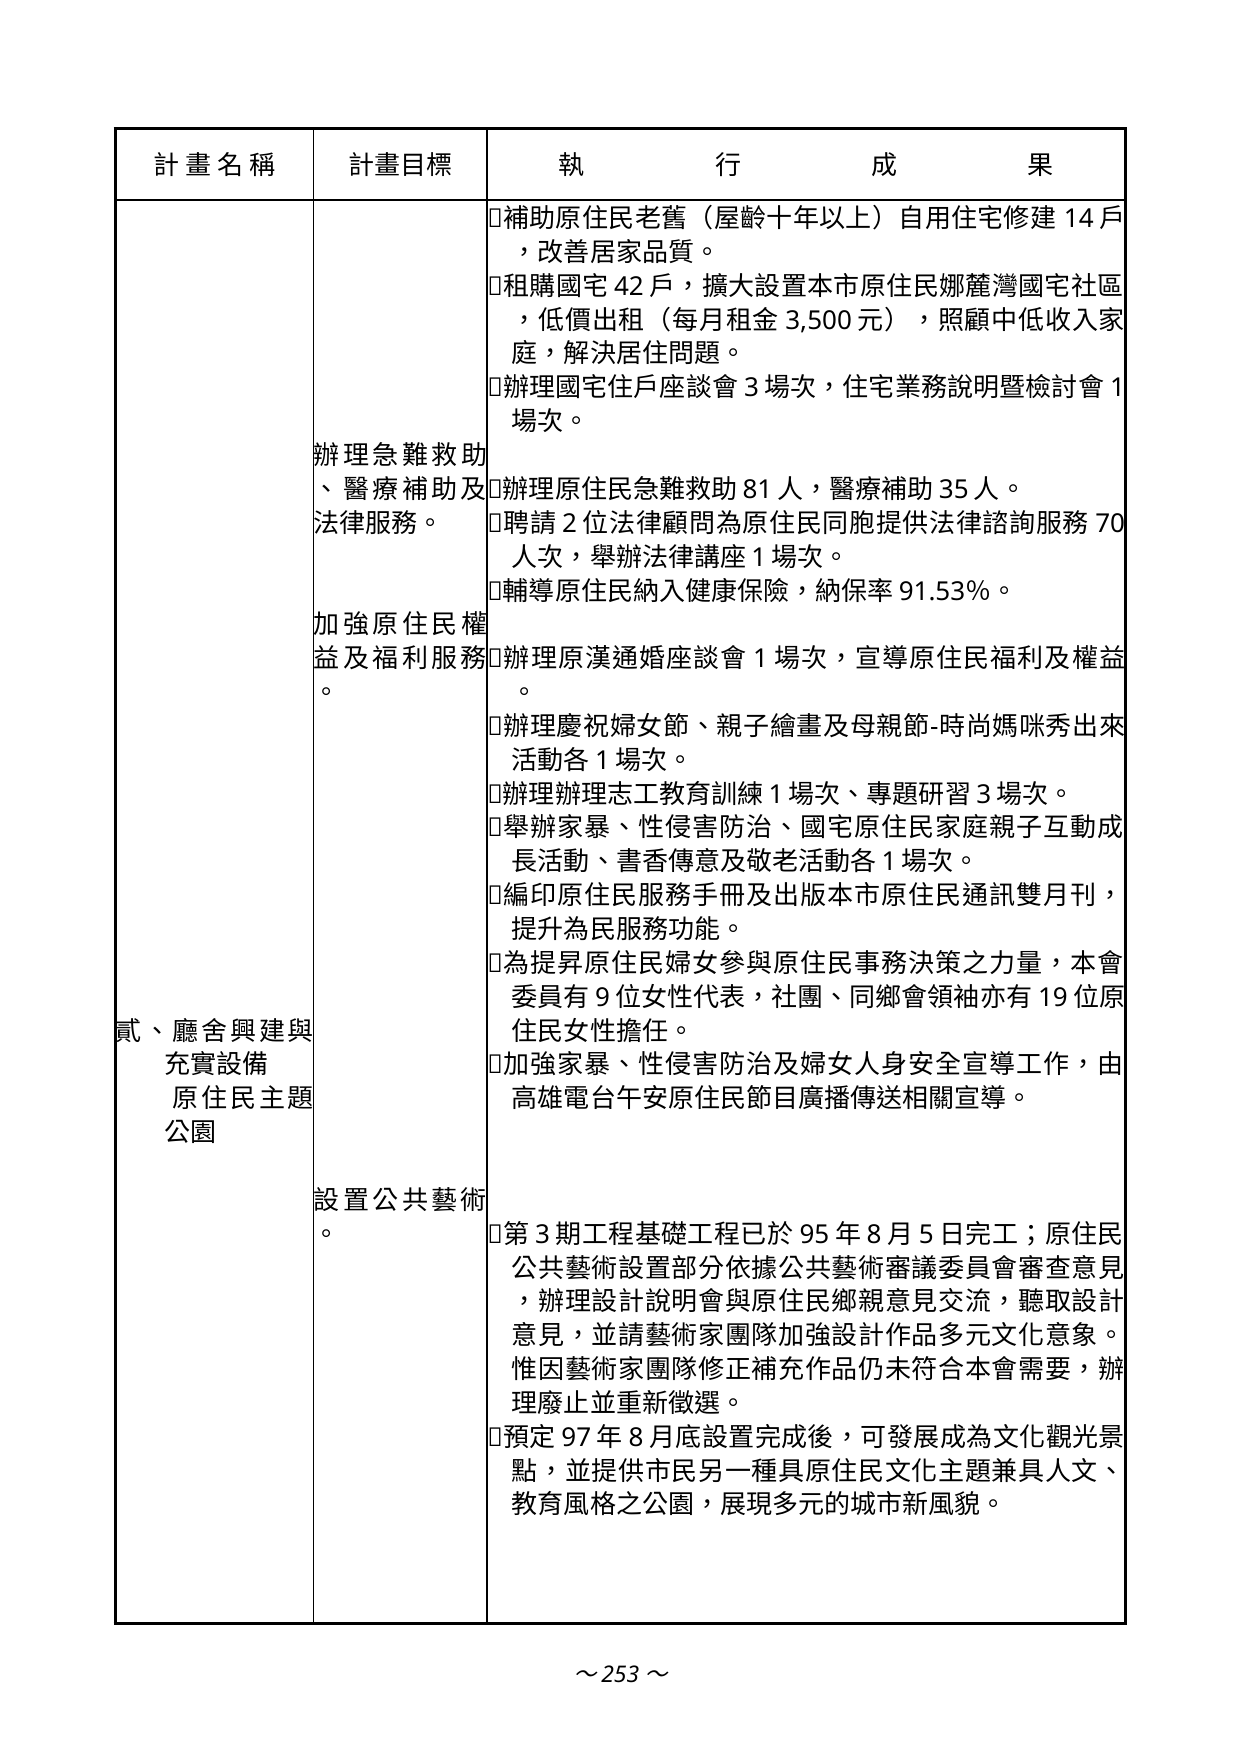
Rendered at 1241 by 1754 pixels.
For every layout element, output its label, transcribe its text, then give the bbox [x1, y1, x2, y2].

table_header 計 畫 名 稱 [117, 130, 313, 199]
table_cell 辦理急難救助、醫療補助及法律服務。 加強原住民權益及福利服務。 設置公共藝術。 [314, 201, 486, 1622]
table_header 計畫目標 [314, 130, 486, 199]
table_cell 貳、廳舍興建與充實設備 原住民主題公園 [117, 201, 313, 1622]
table_header 執 行 成 果 [488, 130, 1124, 199]
table_cell 補助原住民老舊（屋齡十年以上）自用住宅修建14戶，改善居家品質。 租購國宅42戶，擴大設置本市原住民娜麓灣國宅社區，低價出租（每月租金3,500元），照顧中低收入家庭，解決居住問題。 辦理國宅住戶座談會3場次，住宅業務說明暨檢討會1場次。 辦理原住民急難救助81人，醫療補助35人。 聘請2位法律顧問為原住民同胞提供法律諮詢服務70人次，舉辦法律講座1場次。 輔導原住民納入健康保險，納保率91.53％。 辦理原漢通婚座談會1場次，宣導原住民福利及權益。 辦理慶祝婦女節、親子繪畫及母親節-時尚媽咪秀出來活動各1場次。 辦理辦理志工教育訓練1場次、專題研習3場次。 舉辦家暴、性侵害防治、國宅原住民家庭親子互動成長活動、書香傳意及敬老活動各1場次。 編印原住民服務手冊及出版本市原住民通訊雙月刊，提升為民服務功能。 為提昇原住民婦女參與原住民事務決策之力量，本會委員有9位女性代表，社團、同鄉會領袖亦有19位原住民女性擔任。 加強家暴、性侵害防治及婦女人身安全宣導工作，由高雄電台午安原住民節目廣播傳送相關宣導。 第3期工程基礎工程已於95年8月5日完工；原住民公共藝術設置部分依據公共藝術審議委員會審查意見，辦理設計說明會與原住民鄉親意見交流，聽取設計意見，並請藝術家團隊加強設計作品多元文化意象。惟因藝術家團隊修正補充作品仍未符合本會需要，辦理廢止並重新徵選。 預定97年8月底設置完成後，可發展成為文化觀光景點，並提供市民另一種具原住民文化主題兼具人文、教育風格之公園，展現多元的城市新風貌。 [488, 201, 1124, 1622]
